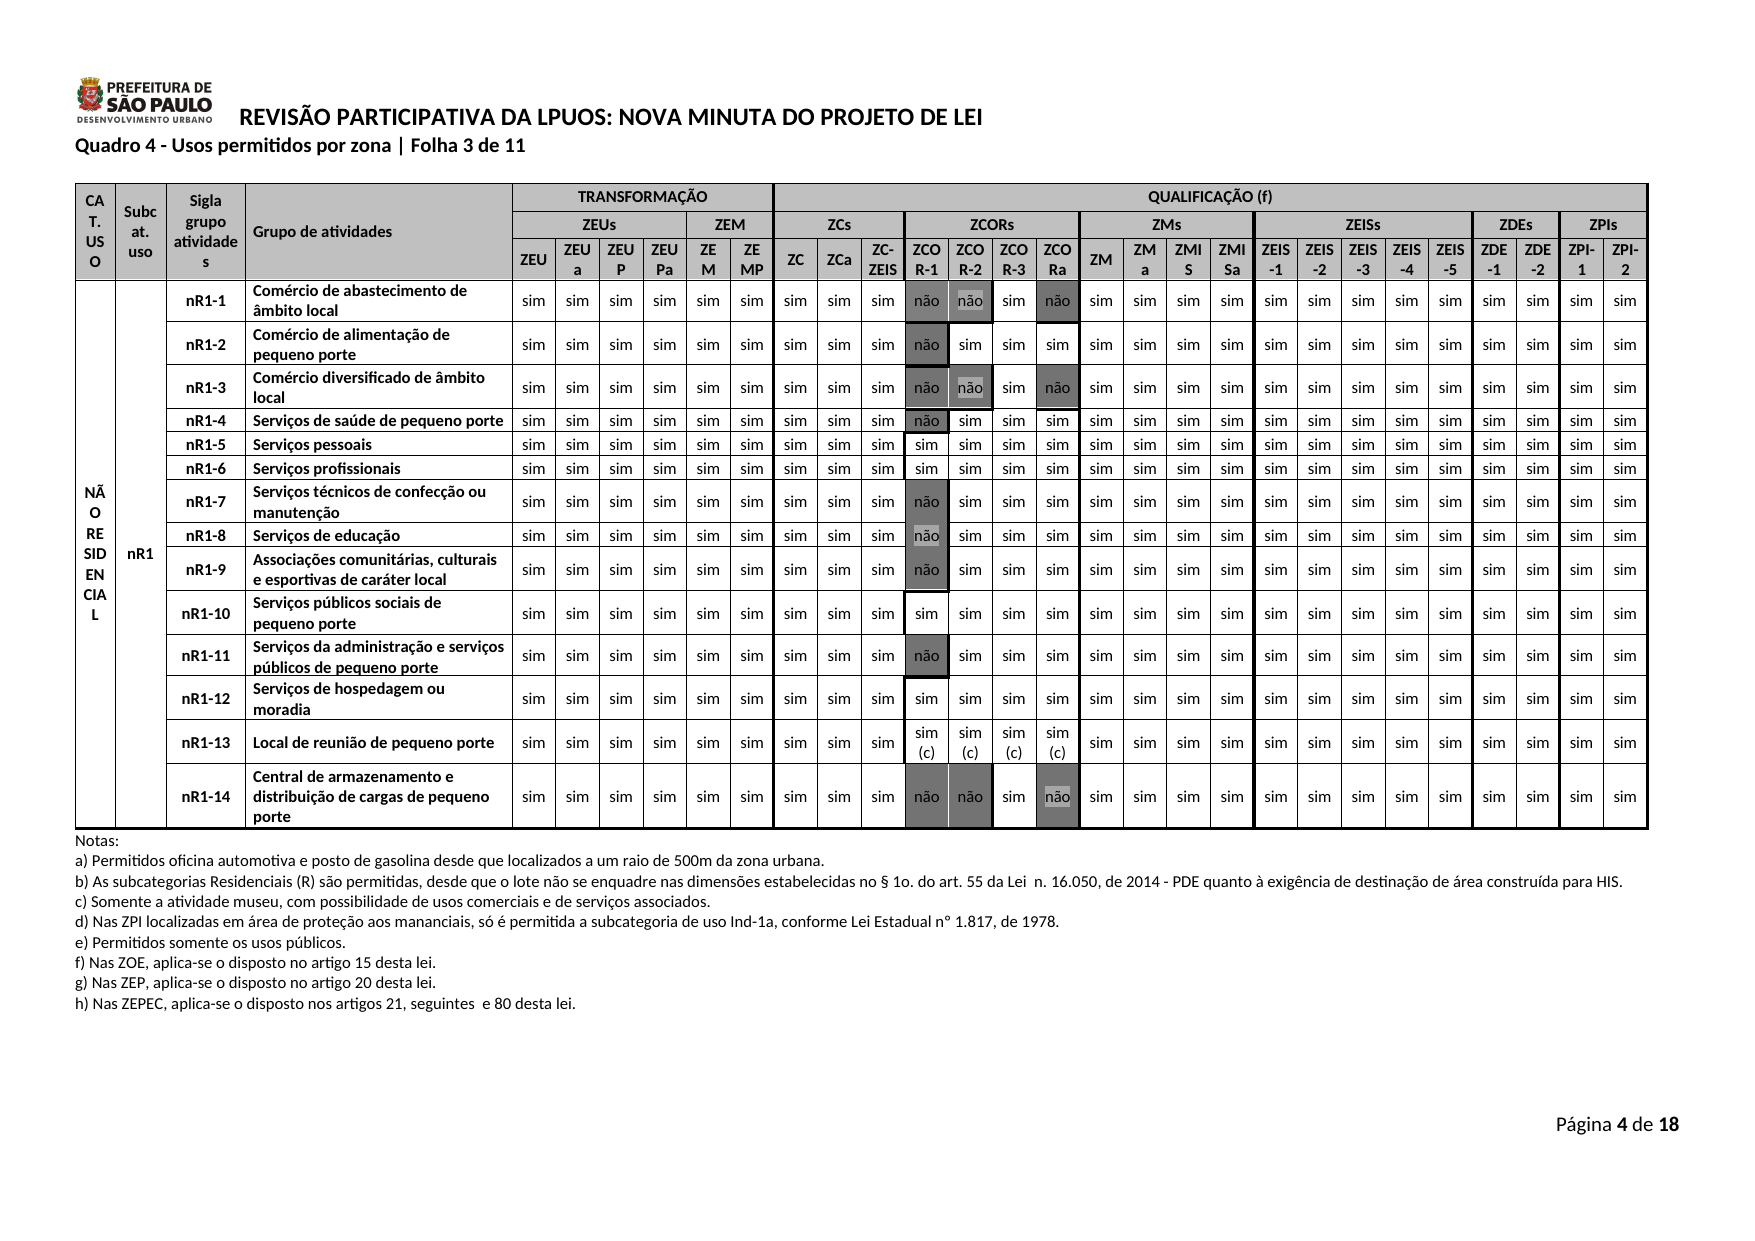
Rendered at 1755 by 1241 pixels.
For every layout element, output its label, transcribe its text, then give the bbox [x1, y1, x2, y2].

table_cell sim [949, 432, 992, 455]
table_cell sim [1256, 480, 1297, 522]
table_cell sim [906, 593, 948, 633]
table_cell sim [731, 432, 772, 455]
table_cell sim [1474, 409, 1516, 431]
table_cell sim [1561, 720, 1603, 763]
table_cell sim [687, 456, 730, 478]
table_cell sim [1081, 322, 1123, 364]
table_cell sim [1517, 409, 1558, 431]
table_cell sim [1081, 720, 1123, 763]
table_cell sim [1167, 635, 1210, 675]
table_cell sim [1561, 456, 1603, 478]
table_cell sim [993, 409, 1036, 431]
table_cell ZEIS-2 [1298, 239, 1341, 279]
table_cell sim [600, 635, 643, 675]
table_cell sim [1037, 635, 1078, 675]
table_cell nR1-1 [167, 281, 245, 321]
table_cell sim [731, 322, 772, 364]
table_cell sim [1604, 547, 1646, 589]
table_cell sim [731, 676, 772, 719]
table_cell sim [1298, 456, 1341, 478]
table_cell não [1037, 281, 1078, 321]
table_cell sim [600, 432, 643, 455]
table_cell sim [556, 409, 599, 431]
table_cell sim [1342, 591, 1385, 633]
table_cell sim [1561, 480, 1603, 522]
table_cell sim [556, 281, 599, 321]
table_cell sim [1517, 676, 1558, 719]
table_cell sim [556, 635, 599, 675]
table_cell sim [513, 523, 555, 546]
table_cell ZDE-1 [1474, 239, 1516, 279]
table_cell não [906, 546, 947, 589]
table_cell sim [1211, 480, 1252, 522]
table_cell sim [1124, 432, 1166, 455]
table_cell ZCORs [906, 212, 1078, 238]
table_cell sim [1211, 409, 1252, 431]
table_cell sim [1474, 764, 1516, 827]
text c) Somente a atividade museu, com possibilidade de usos comerciais e de serviços associados. [75, 891, 1679, 912]
table_cell sim [556, 720, 599, 763]
table_cell sim [1167, 281, 1210, 321]
table_cell sim [818, 322, 861, 364]
table_cell não [906, 368, 948, 407]
table_cell sim [775, 523, 817, 546]
table_cell sim [1256, 676, 1297, 719]
table_header Grupo de atividades [246, 184, 512, 279]
table_cell sim [1167, 480, 1210, 522]
table_cell sim [1342, 432, 1385, 455]
table_cell sim [1256, 591, 1297, 633]
table_cell sim [993, 456, 1036, 478]
table_cell sim [993, 322, 1036, 364]
table_cell sim [731, 720, 772, 763]
table_cell sim [1298, 676, 1341, 719]
table_cell sim [1561, 547, 1603, 589]
table_cell ZDE-2 [1517, 239, 1558, 279]
table_cell sim [1604, 764, 1646, 827]
table_cell sim [687, 676, 730, 719]
table_cell sim [1167, 432, 1210, 455]
table_cell ZDEs [1474, 212, 1558, 238]
table_cell sim [1167, 523, 1210, 546]
table_cell sim [513, 322, 555, 364]
table_cell não [949, 281, 991, 321]
table_cell Comércio de alimentação de pequeno porte [246, 322, 512, 364]
table_cell sim [1256, 432, 1297, 455]
table_cell não [906, 324, 947, 364]
table_cell sim [950, 635, 992, 675]
table_cell ZMIS [1167, 239, 1210, 279]
table_cell sim [1429, 547, 1471, 589]
table_cell ZEIS-3 [1342, 239, 1385, 279]
table_header QUALIFICAÇÃO (f) [775, 184, 1646, 211]
table_cell sim [687, 281, 730, 321]
table_cell sim [818, 591, 861, 633]
table_cell sim [775, 635, 817, 675]
table_cell sim [1517, 281, 1558, 321]
table_cell sim [1342, 456, 1385, 478]
table_cell sim [1474, 322, 1516, 364]
table_cell sim [818, 635, 861, 675]
table_cell sim [818, 676, 861, 719]
table_cell ZMa [1124, 239, 1166, 279]
table_cell ZEUs [513, 212, 686, 238]
table_cell sim [1386, 720, 1428, 763]
table_cell sim [862, 456, 903, 478]
table_cell sim [513, 432, 555, 455]
table_cell sim [1429, 365, 1471, 407]
table_cell Serviços profissionais [246, 456, 512, 478]
table_cell sim [644, 365, 686, 407]
table_cell sim [1081, 635, 1123, 675]
table_cell sim [1604, 281, 1646, 321]
table_cell sim [1517, 591, 1558, 633]
table_cell sim [731, 523, 772, 546]
table_cell ZM [1081, 239, 1123, 279]
table_cell não [906, 635, 947, 675]
table_cell sim [1124, 523, 1166, 546]
table_cell sim [556, 365, 599, 407]
table_cell sim [1429, 591, 1471, 633]
table_cell ZMs [1081, 212, 1252, 238]
table_cell sim [1561, 281, 1603, 321]
table_cell sim [1386, 764, 1428, 827]
table_cell sim [775, 591, 817, 633]
table_cell sim [1342, 365, 1385, 407]
table_cell sim [1474, 281, 1516, 321]
table_cell sim [556, 591, 599, 633]
table_cell sim [600, 322, 643, 364]
table_cell sim [513, 720, 555, 763]
table_cell Local de reunião de pequeno porte [246, 720, 512, 763]
table_header Sigla grupo atividades [167, 184, 245, 279]
table_cell sim [1517, 523, 1558, 546]
table_cell sim [644, 635, 686, 675]
table_cell sim [1517, 635, 1558, 675]
table_header Subcat. uso [116, 184, 166, 279]
table_cell sim [556, 322, 599, 364]
table_cell sim [1604, 365, 1646, 407]
table_cell sim [1517, 547, 1558, 589]
table_cell sim [862, 409, 905, 431]
table_cell sim [1517, 432, 1558, 455]
table_cell sim [687, 365, 730, 407]
table_cell sim [1298, 281, 1341, 321]
table_cell sim [1037, 480, 1078, 522]
table_cell sim [644, 720, 686, 763]
table_cell sim [993, 432, 1036, 455]
table_cell sim [1342, 281, 1385, 321]
table_cell sim [1429, 720, 1471, 763]
table_cell sim [949, 591, 992, 633]
table_cell ZCOR-3 [993, 239, 1036, 279]
table_cell sim [1474, 591, 1516, 633]
table_cell sim [1256, 365, 1297, 407]
table_cell sim [513, 409, 555, 431]
table_cell sim [731, 635, 772, 675]
table_cell sim [644, 547, 686, 589]
table_cell nR1-11 [167, 635, 245, 675]
table_cell sim [1124, 456, 1166, 478]
table_cell sim [731, 409, 772, 431]
table_cell sim [513, 365, 555, 407]
table_cell sim [1298, 523, 1341, 546]
table_cell sim [1167, 591, 1210, 633]
table_cell sim [1429, 432, 1471, 455]
table_cell sim [1037, 591, 1078, 633]
text f) Nas ZOE, aplica-se o disposto no artigo 15 desta lei. [75, 952, 1679, 973]
table_cell sim [513, 547, 555, 589]
table_cell sim [1517, 764, 1558, 827]
table_cell ZCORa [1037, 239, 1078, 279]
table_cell sim [556, 523, 599, 546]
table_cell sim [600, 591, 643, 633]
table_cell sim [993, 635, 1036, 675]
table_cell sim [1429, 281, 1471, 321]
table_cell sim [1386, 432, 1428, 455]
table_cell sim [1386, 322, 1428, 364]
table_cell não [1037, 764, 1078, 827]
table_cell sim [950, 411, 992, 431]
table_cell sim [818, 432, 861, 455]
text Notas: [75, 830, 1679, 851]
table_cell sim [1561, 322, 1603, 364]
table_cell sim [818, 409, 861, 431]
table_cell sim (c) [949, 720, 992, 763]
table_cell sim [687, 322, 730, 364]
table_cell nR1-9 [167, 547, 245, 589]
table_cell ZEUPa [644, 239, 686, 279]
table_cell sim [556, 480, 599, 522]
table_cell sim [1124, 322, 1166, 364]
table_cell sim [1081, 480, 1123, 522]
table_cell sim [687, 635, 730, 675]
table_cell sim [1037, 547, 1078, 589]
table_cell sim [1386, 547, 1428, 589]
table_cell nR1 [116, 281, 166, 827]
table_cell ZEMP [731, 239, 772, 279]
table_cell sim [1517, 720, 1558, 763]
table_cell sim [1517, 365, 1558, 407]
table_cell sim (c) [1037, 720, 1078, 763]
table_cell sim [1256, 281, 1297, 321]
table_cell sim [1429, 523, 1471, 546]
table_cell sim [1124, 281, 1166, 321]
table_cell ZPI-1 [1561, 239, 1603, 279]
table_cell sim [775, 281, 817, 321]
table_cell sim [644, 456, 686, 478]
table_cell sim [775, 480, 817, 522]
table_cell sim [1561, 432, 1603, 455]
table_cell sim [644, 591, 686, 633]
table_cell ZEIS-1 [1256, 239, 1297, 279]
table_cell sim [513, 764, 555, 827]
table_cell sim [1429, 322, 1471, 364]
table_cell nR1-14 [167, 764, 245, 827]
table_cell sim [1604, 409, 1646, 431]
table_cell sim [775, 547, 817, 589]
table_cell sim [1167, 365, 1210, 407]
table_cell sim [862, 432, 903, 455]
table_cell sim [1604, 480, 1646, 522]
table_cell Comércio diversificado de âmbito local [246, 365, 512, 407]
table_cell sim [775, 764, 817, 827]
table_cell sim [1604, 322, 1646, 364]
table_cell não [1037, 365, 1078, 407]
table_cell sim [687, 764, 730, 827]
table_cell sim (c) [993, 720, 1036, 763]
table_cell sim [1342, 480, 1385, 522]
table_cell sim [1167, 456, 1210, 478]
table_cell sim [1081, 523, 1123, 546]
table_cell sim [950, 523, 992, 546]
table_cell ZC [775, 239, 817, 279]
table_cell sim [1124, 676, 1166, 719]
table_cell sim [1124, 720, 1166, 763]
table_cell sim [862, 676, 903, 719]
table_cell sim [775, 456, 817, 478]
table_cell sim [600, 720, 643, 763]
table_cell ZCOR-2 [949, 239, 992, 279]
table_header TRANSFORMAÇÃO [513, 184, 772, 211]
table_cell sim [687, 547, 730, 589]
table_cell nR1-10 [167, 591, 245, 633]
table_cell não [906, 480, 947, 522]
table_cell nR1-4 [167, 409, 245, 431]
text e) Permitidos somente os usos públicos. [75, 932, 1679, 952]
table_cell sim [1342, 547, 1385, 589]
table_cell sim [1081, 365, 1123, 407]
table_cell sim [862, 281, 905, 321]
table_cell sim [818, 547, 861, 589]
table_cell sim [513, 635, 555, 675]
table_cell Serviços de saúde de pequeno porte [246, 409, 512, 431]
table_cell sim [644, 322, 686, 364]
table_cell sim [950, 480, 992, 522]
table_cell sim [1298, 764, 1341, 827]
table_cell sim [775, 432, 817, 455]
table_cell sim [1604, 676, 1646, 719]
table_cell sim [644, 764, 686, 827]
table_cell sim [1256, 547, 1297, 589]
table_cell sim [1474, 720, 1516, 763]
table_cell sim [1604, 635, 1646, 675]
table_cell sim [1167, 720, 1210, 763]
table_cell sim [993, 591, 1036, 633]
table_cell sim [1386, 365, 1428, 407]
table_cell nR1-2 [167, 322, 245, 364]
table_cell sim [906, 679, 948, 719]
table_cell sim [1342, 764, 1385, 827]
table_cell sim [1211, 764, 1252, 827]
table_cell sim [687, 523, 730, 546]
table_cell sim [513, 480, 555, 522]
table_cell sim [862, 480, 905, 522]
table_cell Serviços públicos sociais de pequeno porte [246, 591, 512, 633]
table_cell sim [556, 764, 599, 827]
table_cell sim [1429, 676, 1471, 719]
table_cell sim [1429, 480, 1471, 522]
table_cell sim [556, 676, 599, 719]
table_cell sim [644, 676, 686, 719]
table_cell sim [1211, 720, 1252, 763]
table_cell sim [1037, 411, 1078, 431]
table_cell sim [1256, 523, 1297, 546]
table_cell sim [1037, 324, 1078, 364]
table_cell ZEISs [1256, 212, 1471, 238]
table_cell sim [993, 480, 1036, 522]
table_cell sim [775, 365, 817, 407]
table_cell sim [1561, 635, 1603, 675]
table_cell nR1-8 [167, 523, 245, 546]
table_cell sim [644, 523, 686, 546]
table_cell sim [513, 456, 555, 478]
table_cell sim [949, 456, 992, 478]
table_cell sim [818, 764, 861, 827]
table_cell sim [513, 591, 555, 633]
table_cell sim [1037, 432, 1078, 455]
table_cell sim [1124, 409, 1166, 431]
table_cell sim [1211, 591, 1252, 633]
table_cell sim [818, 281, 861, 321]
table_cell sim [600, 480, 643, 522]
table_cell sim [1037, 676, 1078, 719]
table_cell sim [1474, 523, 1516, 546]
table_cell não [906, 522, 947, 546]
table_cell sim [1037, 456, 1078, 478]
table_cell Central de armazenamento e distribuição de cargas de pequeno porte [246, 764, 512, 827]
table_cell sim [862, 591, 903, 633]
table_cell sim [1211, 456, 1252, 478]
table_cell sim [1124, 547, 1166, 589]
table_cell sim [513, 281, 555, 321]
table_cell sim [1474, 432, 1516, 455]
table_cell sim [1256, 720, 1297, 763]
table_cell Serviços técnicos de confecção ou manutenção [246, 480, 512, 522]
table_cell sim [1298, 480, 1341, 522]
table_cell sim [1342, 322, 1385, 364]
table_cell sim [862, 635, 905, 675]
table_cell sim [1167, 547, 1210, 589]
table_cell sim [1167, 322, 1210, 364]
table_cell sim [1298, 591, 1341, 633]
table_cell sim [1256, 635, 1297, 675]
table_cell sim [1211, 635, 1252, 675]
table_cell ZMISa [1211, 239, 1252, 279]
table_cell sim [600, 409, 643, 431]
table_cell sim [1561, 591, 1603, 633]
table_cell sim [513, 676, 555, 719]
table_cell sim [1081, 764, 1123, 827]
table_cell sim [600, 764, 643, 827]
table_cell não [906, 764, 948, 827]
table_cell Serviços da administração e serviços públicos de pequeno porte [246, 635, 512, 675]
table_cell sim [1342, 409, 1385, 431]
table_cell sim [1604, 523, 1646, 546]
table_cell nR1-12 [167, 676, 245, 719]
table_cell não [906, 411, 947, 431]
table_cell nR1-5 [167, 432, 245, 455]
table_cell Serviços de educação [246, 523, 512, 546]
table_cell não [949, 365, 991, 407]
table_cell sim [775, 322, 817, 364]
table_cell sim [1256, 764, 1297, 827]
table_cell sim [600, 676, 643, 719]
text a) Permitidos oficina automotiva e posto de gasolina desde que localizados a um raio de 500m da zona urbana. [75, 851, 1679, 871]
text d) Nas ZPI localizadas em área de proteção aos mananciais, só é permitida a subcategoria de uso Ind-1a, conforme Lei Estadual nº 1.817, de 1978. [75, 912, 1679, 932]
table_cell sim [687, 432, 730, 455]
table_cell ZEIS-4 [1386, 239, 1428, 279]
table_cell sim [1386, 591, 1428, 633]
table_cell sim [731, 456, 772, 478]
table_cell sim [862, 322, 905, 364]
table_cell sim [1517, 456, 1558, 478]
table_cell sim [993, 547, 1036, 589]
table_cell sim [1211, 281, 1252, 321]
table_cell sim [687, 720, 730, 763]
table_cell sim [1037, 523, 1078, 546]
table_cell sim [862, 365, 905, 407]
table_cell sim [556, 432, 599, 455]
text h) Nas ZEPEC, aplica-se o disposto nos artigos 21, seguintes e 80 desta lei. [75, 993, 1679, 1013]
table_cell sim [644, 409, 686, 431]
table_cell nR1-6 [167, 456, 245, 478]
table_cell ZEM [687, 239, 730, 279]
table_cell Associações comunitárias, culturais e esportivas de caráter local [246, 547, 512, 589]
table_cell sim [862, 764, 905, 827]
table_cell ZPIs [1561, 212, 1646, 238]
table_cell sim [1561, 676, 1603, 719]
table_cell sim [1474, 635, 1516, 675]
table_cell sim [1342, 523, 1385, 546]
table_cell ZCa [818, 239, 861, 279]
table_cell sim [1124, 480, 1166, 522]
table_cell sim [949, 676, 992, 719]
table_cell sim [1081, 676, 1123, 719]
table_cell sim [994, 764, 1036, 827]
table_cell sim [1124, 365, 1166, 407]
table_cell nR1-13 [167, 720, 245, 763]
table_cell sim [818, 480, 861, 522]
table_cell Serviços de hospedagem ou moradia [246, 676, 512, 719]
table_cell sim [1517, 480, 1558, 522]
table_cell sim [775, 676, 817, 719]
table_cell sim [906, 456, 948, 478]
table_cell sim [1474, 480, 1516, 522]
table_cell sim [600, 456, 643, 478]
table_cell sim [993, 523, 1036, 546]
table_cell sim [1386, 635, 1428, 675]
table_cell sim [1561, 409, 1603, 431]
table_cell sim [687, 480, 730, 522]
table_cell sim [1124, 635, 1166, 675]
table_cell sim [1211, 432, 1252, 455]
table_cell sim [862, 523, 905, 546]
table_cell sim [1429, 764, 1471, 827]
table_cell sim [1386, 676, 1428, 719]
table_cell sim [687, 591, 730, 633]
table_cell sim [731, 365, 772, 407]
table_cell sim [1342, 635, 1385, 675]
table_cell sim [994, 281, 1036, 321]
table_cell sim [1517, 322, 1558, 364]
table_cell não [949, 764, 991, 827]
table_cell sim [556, 547, 599, 589]
table_cell sim [1561, 523, 1603, 546]
table_cell sim [1429, 635, 1471, 675]
table_cell sim [818, 720, 861, 763]
table_cell ZEM [687, 212, 772, 238]
table_cell sim [1256, 456, 1297, 478]
table_cell sim [1604, 432, 1646, 455]
table_cell sim [1298, 322, 1341, 364]
table_cell sim [600, 281, 643, 321]
table_cell sim [775, 409, 817, 431]
table_cell sim [644, 281, 686, 321]
table_cell sim [1604, 591, 1646, 633]
table_cell sim [950, 547, 992, 589]
table_cell ZPI-2 [1604, 239, 1646, 279]
table_cell ZEUP [600, 239, 643, 279]
table_cell sim [1474, 676, 1516, 719]
table_cell sim [1386, 480, 1428, 522]
table_cell sim [1298, 547, 1341, 589]
table_cell sim [600, 523, 643, 546]
table_cell sim [644, 432, 686, 455]
table_cell sim [818, 523, 861, 546]
table_cell sim [775, 720, 817, 763]
table_cell sim [1342, 676, 1385, 719]
table_cell sim [950, 324, 992, 364]
table_cell sim [1474, 365, 1516, 407]
table_cell sim [600, 547, 643, 589]
table_cell sim [818, 365, 861, 407]
table_cell sim [1386, 409, 1428, 431]
table_cell sim [1211, 676, 1252, 719]
table_cell sim [731, 281, 772, 321]
table_cell sim [862, 720, 903, 763]
table_cell sim [1124, 764, 1166, 827]
table_cell sim [1167, 409, 1210, 431]
table_cell sim [862, 547, 905, 589]
text b) As subcategorias Residenciais (R) são permitidas, desde que o lote não se enquadre nas dimensões estabelecidas no § 1o. do art. 55 da Lei n. 16.050, de 2014 - PDE quanto à exigência de destinação de área construída para HIS. [75, 871, 1679, 891]
table_cell sim [1604, 720, 1646, 763]
table_cell ZC-ZEIS [862, 239, 903, 279]
table_cell sim [687, 409, 730, 431]
table_cell sim [600, 365, 643, 407]
table_cell sim [1081, 281, 1123, 321]
table_cell sim [1081, 547, 1123, 589]
table_cell sim [731, 547, 772, 589]
table_cell sim [1561, 365, 1603, 407]
table_cell ZCOR-1 [906, 239, 948, 279]
table_cell sim [1342, 720, 1385, 763]
table_cell Comércio de abastecimento de âmbito local [246, 281, 512, 321]
table_cell sim [1211, 523, 1252, 546]
table_cell NÃO RESIDENCIAL [76, 281, 115, 827]
table_cell sim [1561, 764, 1603, 827]
table_cell sim [731, 764, 772, 827]
table_cell sim [1298, 432, 1341, 455]
table_cell sim [993, 676, 1036, 719]
table_cell sim [1211, 365, 1252, 407]
table_cell sim [1386, 523, 1428, 546]
table_cell sim [1429, 456, 1471, 478]
table_cell sim [1298, 365, 1341, 407]
table_cell sim [1474, 456, 1516, 478]
table_cell sim [1081, 456, 1123, 478]
text Quadro 4 - Usos permitidos por zona | Folha 3 de 11 [75, 132, 1679, 157]
table_cell não [906, 281, 948, 321]
table_cell sim [731, 591, 772, 633]
table_cell sim [1386, 281, 1428, 321]
table_cell sim [1298, 635, 1341, 675]
table_cell sim [731, 480, 772, 522]
table_cell sim [556, 456, 599, 478]
table_cell sim [1604, 456, 1646, 478]
table_header CAT. USO [76, 184, 115, 279]
table_cell sim [1081, 409, 1123, 431]
table_cell sim [1211, 547, 1252, 589]
table_cell sim [1081, 591, 1123, 633]
table_cell ZEIS-5 [1429, 239, 1471, 279]
table_cell sim [1081, 432, 1123, 455]
table_cell nR1-7 [167, 480, 245, 522]
text g) Nas ZEP, aplica-se o disposto no artigo 20 desta lei. [75, 973, 1679, 993]
table_cell sim [1167, 676, 1210, 719]
table_cell sim [818, 456, 861, 478]
table_cell sim [1124, 591, 1166, 633]
table_cell sim (c) [906, 720, 948, 763]
table_cell nR1-3 [167, 365, 245, 407]
table_cell ZEU [513, 239, 555, 279]
table_cell sim [1167, 764, 1210, 827]
table_cell sim [1256, 322, 1297, 364]
table_cell sim [1298, 409, 1341, 431]
table_cell sim [1211, 322, 1252, 364]
table_cell sim [906, 434, 948, 455]
table_cell sim [1386, 456, 1428, 478]
table_cell ZCs [775, 212, 903, 238]
table_cell sim [1429, 409, 1471, 431]
table_cell sim [1256, 409, 1297, 431]
table_cell sim [1474, 547, 1516, 589]
table_cell Serviços pessoais [246, 432, 512, 455]
table_cell sim [994, 365, 1036, 407]
table_cell sim [644, 480, 686, 522]
table_cell sim [1298, 720, 1341, 763]
table_cell ZEUa [556, 239, 599, 279]
